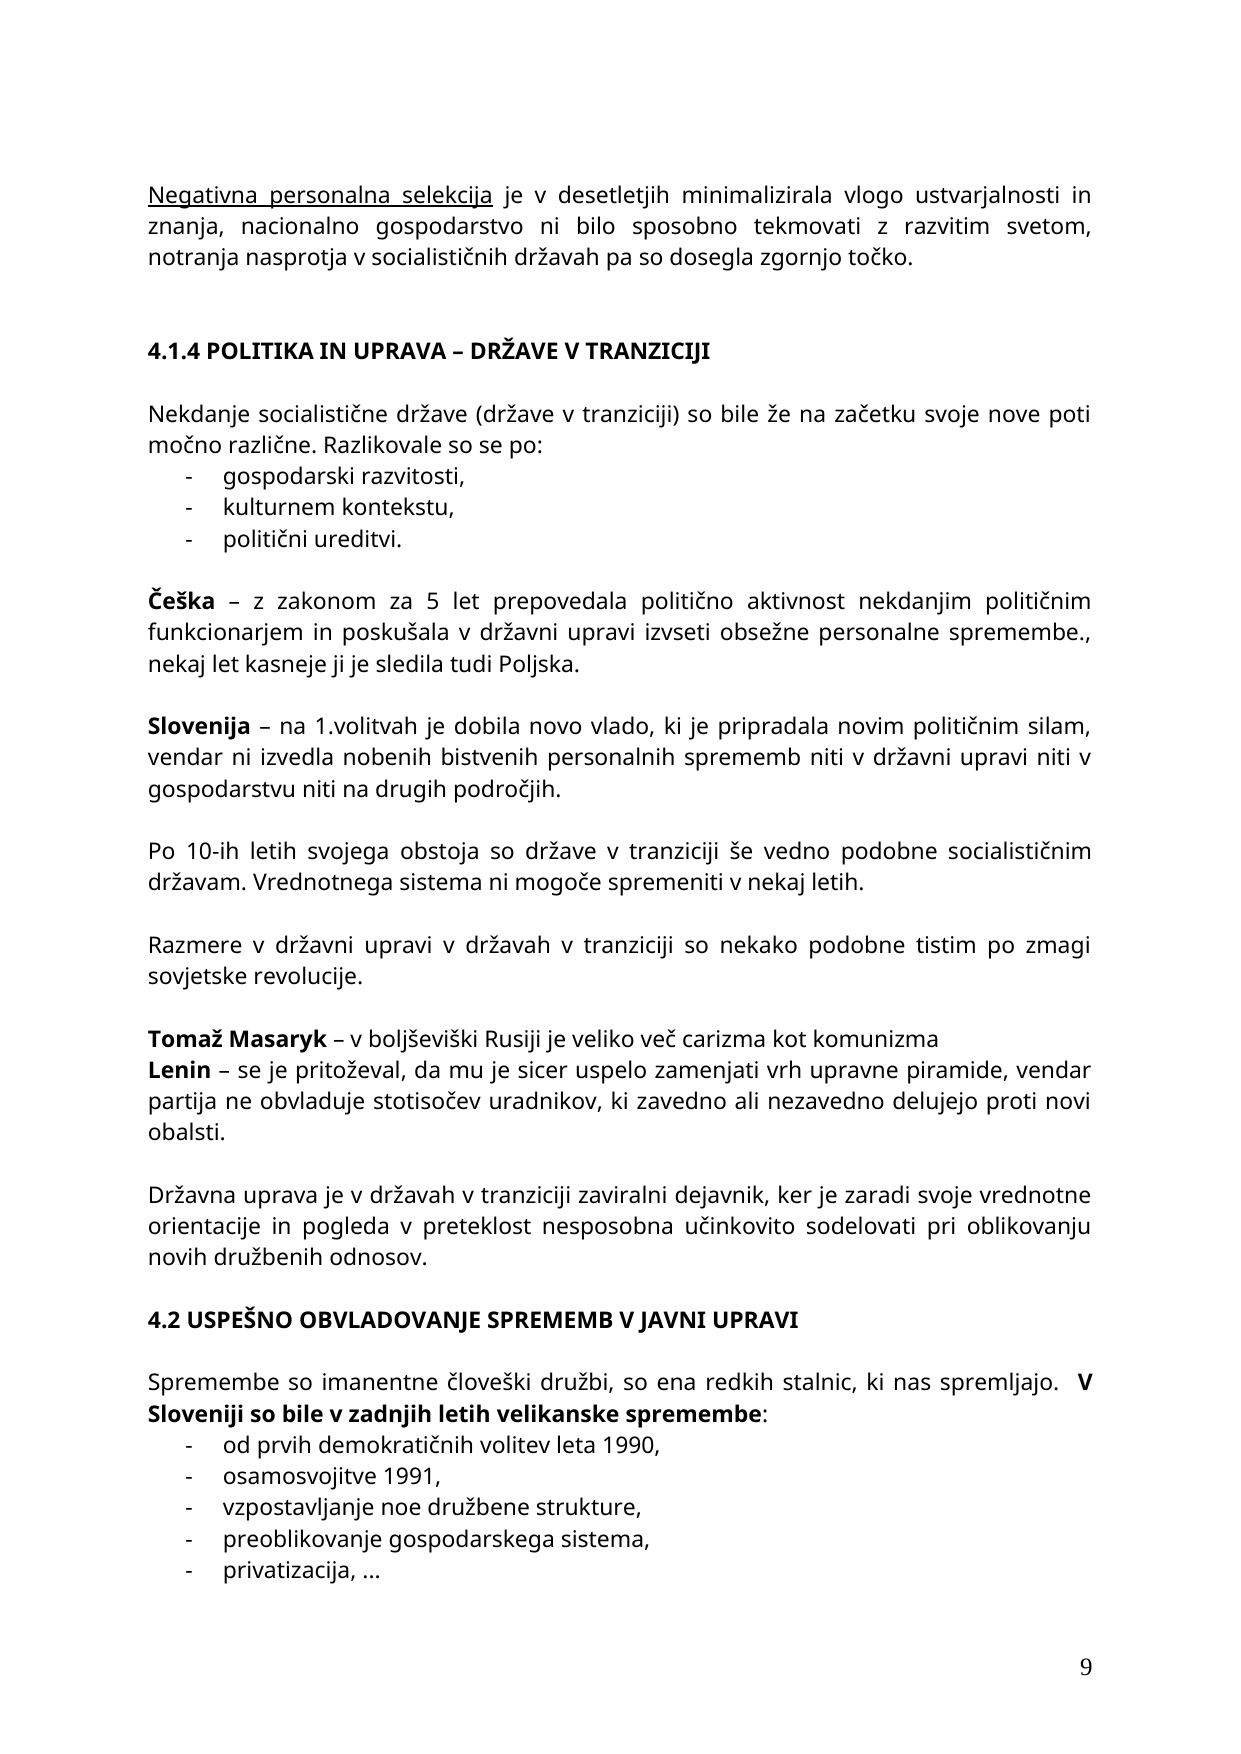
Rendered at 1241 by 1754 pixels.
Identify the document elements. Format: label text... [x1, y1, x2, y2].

text Češka – z zakonom za 5 let prepovedala politično aktivnost nekdanjim političnim funkcionarjem in poskušala v državni upravi izvseti obsežne personalne spremembe., nekaj let kasneje ji je sledila tudi Poljska. [148, 585, 1093, 679]
list osamosvojitve 1991, [185, 1460, 1093, 1491]
text 4.1.4 POLITIKA IN UPRAVA – DRŽAVE V TRANZICIJI [148, 335, 1093, 366]
text Razmere v državni upravi v državah v tranziciji so nekako podobne tistim po zmagi sovjetske revolucije. [148, 929, 1093, 991]
text Slovenija – na 1.volitvah je dobila novo vlado, ki je pripradala novim političnim silam, vendar ni izvedla nobenih bistvenih personalnih sprememb niti v državni upravi niti v gospodarstvu niti na drugih področjih. [148, 710, 1093, 804]
text Nekdanje socialistične države (države v tranziciji) so bile že na začetku svoje nove poti močno različne. Razlikovale so se po: [148, 398, 1093, 460]
list privatizacija, ... [185, 1554, 1093, 1585]
text Spremembe so imanentne človeški družbi, so ena redkih stalnic, ki nas spremljajo. V Sloveniji so bile v zadnjih letih velikanske spremembe: [148, 1366, 1093, 1429]
text Tomaž Masaryk – v boljševiški Rusiji je veliko več carizma kot komunizma [148, 1023, 1093, 1054]
text Lenin – se je pritoževal, da mu je sicer uspelo zamenjati vrh upravne piramide, vendar partija ne obvladuje stotisočev uradnikov, ki zavedno ali nezavedno delujejo proti novi obalsti. [148, 1054, 1093, 1148]
list politični ureditvi. [185, 523, 1093, 554]
text Po 10-ih letih svojega obstoja so države v tranziciji še vedno podobne socialističnim državam. Vrednotnega sistema ni mogoče spremeniti v nekaj letih. [148, 835, 1093, 898]
text Državna uprava je v državah v tranziciji zaviralni dejavnik, ker je zaradi svoje vrednotne orientacije in pogleda v preteklost nesposobna učinkovito sodelovati pri oblikovanju novih družbenih odnosov. [148, 1148, 1093, 1273]
list od prvih demokratičnih volitev leta 1990, [185, 1429, 1093, 1460]
text 4.2 USPEŠNO OBVLADOVANJE SPREMEMB V JAVNI UPRAVI [148, 1304, 1093, 1335]
text Negativna personalna selekcija je v desetletjih minimalizirala vlogo ustvarjalnosti in znanja, nacionalno gospodarstvo ni bilo sposobno tekmovati z razvitim svetom, notranja nasprotja v socialističnih državah pa so dosegla zgornjo točko. [148, 179, 1093, 273]
list vzpostavljanje noe družbene strukture, [185, 1491, 1093, 1523]
list gospodarski razvitosti, [185, 460, 1093, 491]
list preoblikovanje gospodarskega sistema, [185, 1523, 1093, 1554]
list kulturnem kontekstu, [185, 491, 1093, 523]
